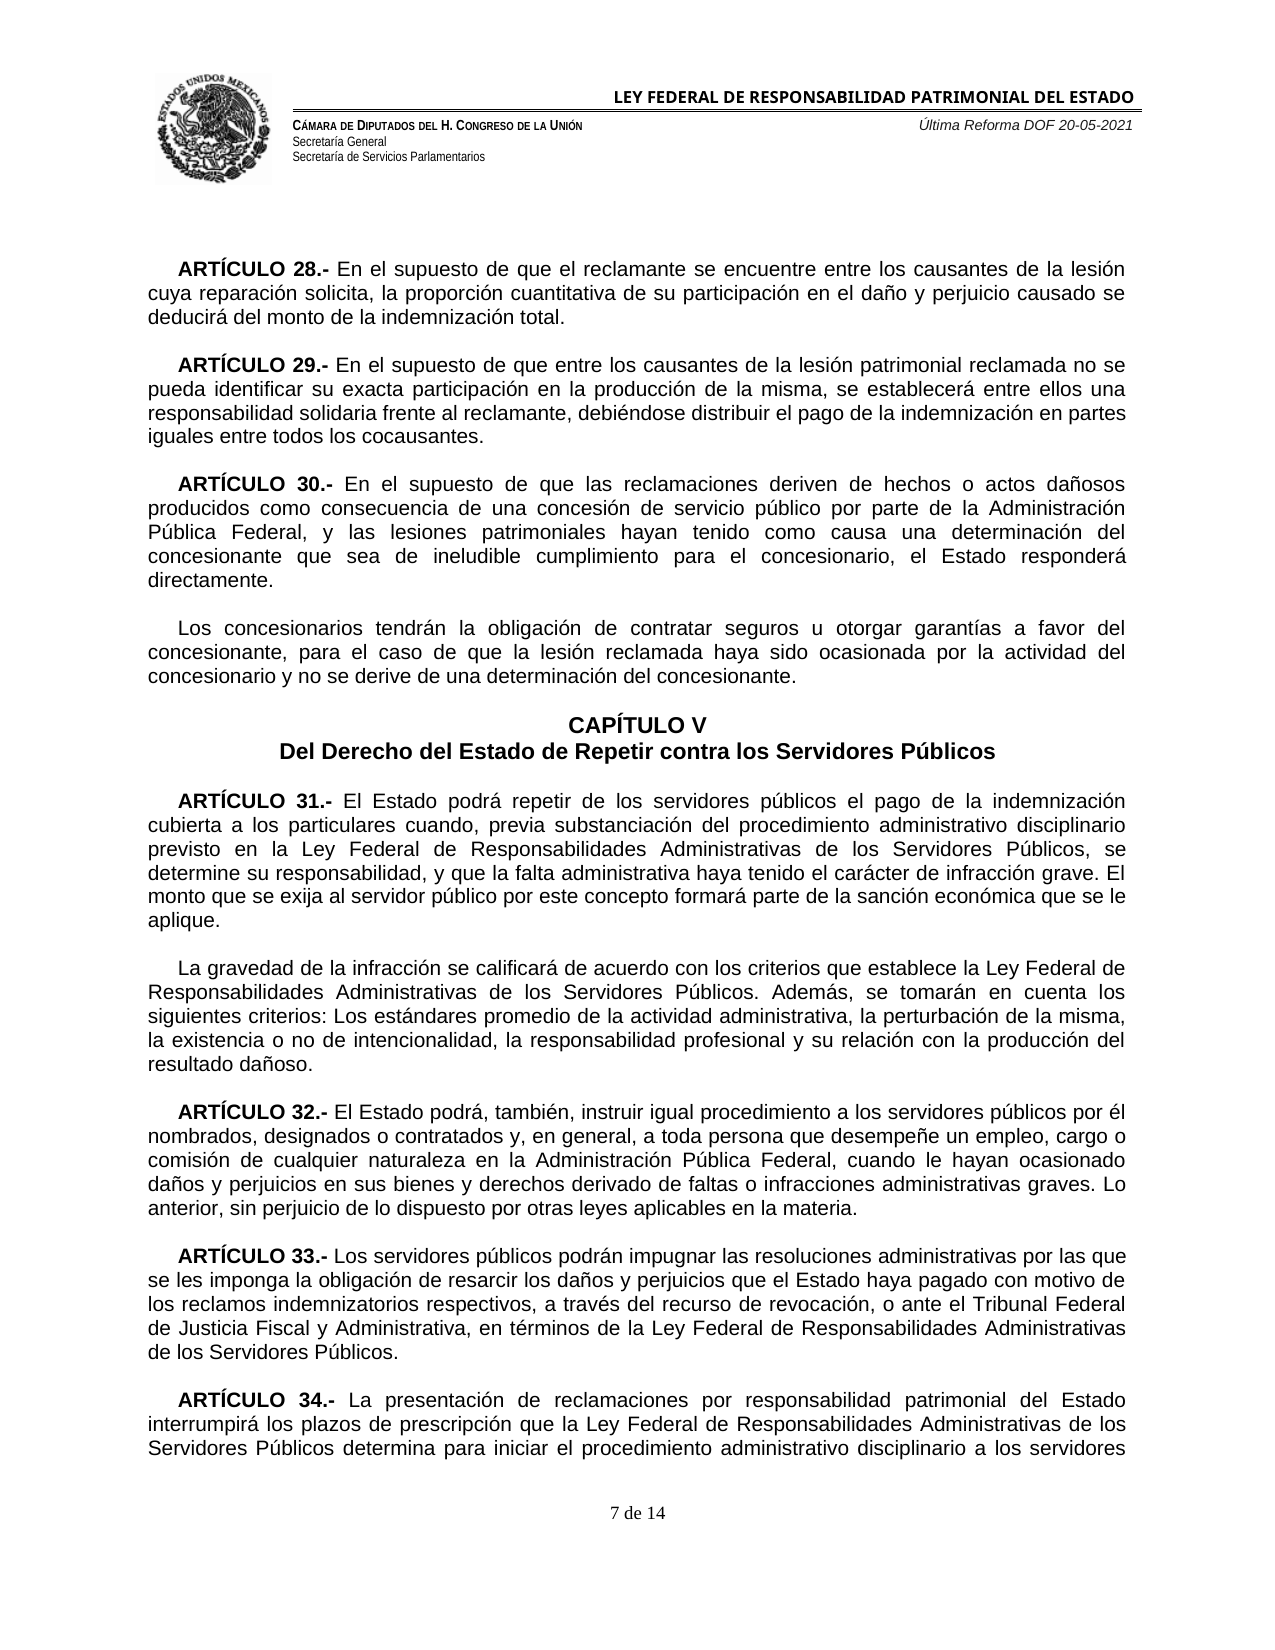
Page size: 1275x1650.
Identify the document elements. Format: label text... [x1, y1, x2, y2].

text ARTÍCULO 34.- La presentación de reclamaciones por responsabilidad patrimonial del Estado interrumpirá los plazos de prescripción que la Ley Federal de Responsabilidades Administrativas de los Servidores Públicos determina para iniciar el procedimiento administrativo disciplinario a los servidores [148, 1387, 1127, 1459]
text La gravedad de la infracción se calificará de acuerdo con los criterios que establece la Ley Federal de Responsabilidades Administrativas de los Servidores Públicos. Además, se tomarán en cuenta los siguientes criterios: Los estándares promedio de la actividad administrativa, la perturbación de la misma, la existencia o no de intencionalidad, la responsabilidad profesional y su relación con la producción del resultado dañoso. [148, 956, 1127, 1076]
text ARTÍCULO 28.- En el supuesto de que el reclamante se encuentre entre los causantes de la lesión cuya reparación solicita, la proporción cuantitativa de su participación en el daño y perjuicio causado se deducirá del monto de la indemnización total. [148, 257, 1127, 328]
text ARTÍCULO 29.- En el supuesto de que entre los causantes de la lesión patrimonial reclamada no se pueda identificar su exacta participación en la producción de la misma, se establecerá entre ellos una responsabilidad solidaria frente al reclamante, debiéndose distribuir el pago de la indemnización en partes iguales entre todos los cocausantes. [148, 352, 1127, 448]
text CAPÍTULO V [148, 712, 1127, 738]
text ARTÍCULO 31.- El Estado podrá repetir de los servidores públicos el pago de la indemnización cubierta a los particulares cuando, previa substanciación del procedimiento administrativo disciplinario previsto en la Ley Federal de Responsabilidades Administrativas de los Servidores Públicos, se determine su responsabilidad, y que la falta administrativa haya tenido el carácter de infracción grave. El monto que se exija al servidor público por este concepto formará parte de la sanción económica que se le aplique. [148, 788, 1127, 932]
text ARTÍCULO 33.- Los servidores públicos podrán impugnar las resoluciones administrativas por las que se les imponga la obligación de resarcir los daños y perjuicios que el Estado haya pagado con motivo de los reclamos indemnizatorios respectivos, a través del recurso de revocación, o ante el Tribunal Federal de Justicia Fiscal y Administrativa, en términos de la Ley Federal de Responsabilidades Administrativas de los Servidores Públicos. [148, 1244, 1127, 1363]
text Los concesionarios tendrán la obligación de contratar seguros u otorgar garantías a favor del concesionante, para el caso de que la lesión reclamada haya sido ocasionada por la actividad del concesionario y no se derive de una determinación del concesionante. [148, 616, 1127, 688]
text ARTÍCULO 30.- En el supuesto de que las reclamaciones deriven de hechos o actos dañosos producidos como consecuencia de una concesión de servicio público por parte de la Administración Pública Federal, y las lesiones patrimoniales hayan tenido como causa una determinación del concesionante que sea de ineludible cumplimiento para el concesionario, el Estado responderá directamente. [148, 472, 1127, 592]
text Del Derecho del Estado de Repetir contra los Servidores Públicos [148, 738, 1127, 764]
text ARTÍCULO 32.- El Estado podrá, también, instruir igual procedimiento a los servidores públicos por él nombrados, designados o contratados y, en general, a toda persona que desempeñe un empleo, cargo o comisión de cualquier naturaleza en la Administración Pública Federal, cuando le hayan ocasionado daños y perjuicios en sus bienes y derechos derivado de faltas o infracciones administrativas graves. Lo anterior, sin perjuicio de lo dispuesto por otras leyes aplicables en la materia. [148, 1100, 1127, 1220]
